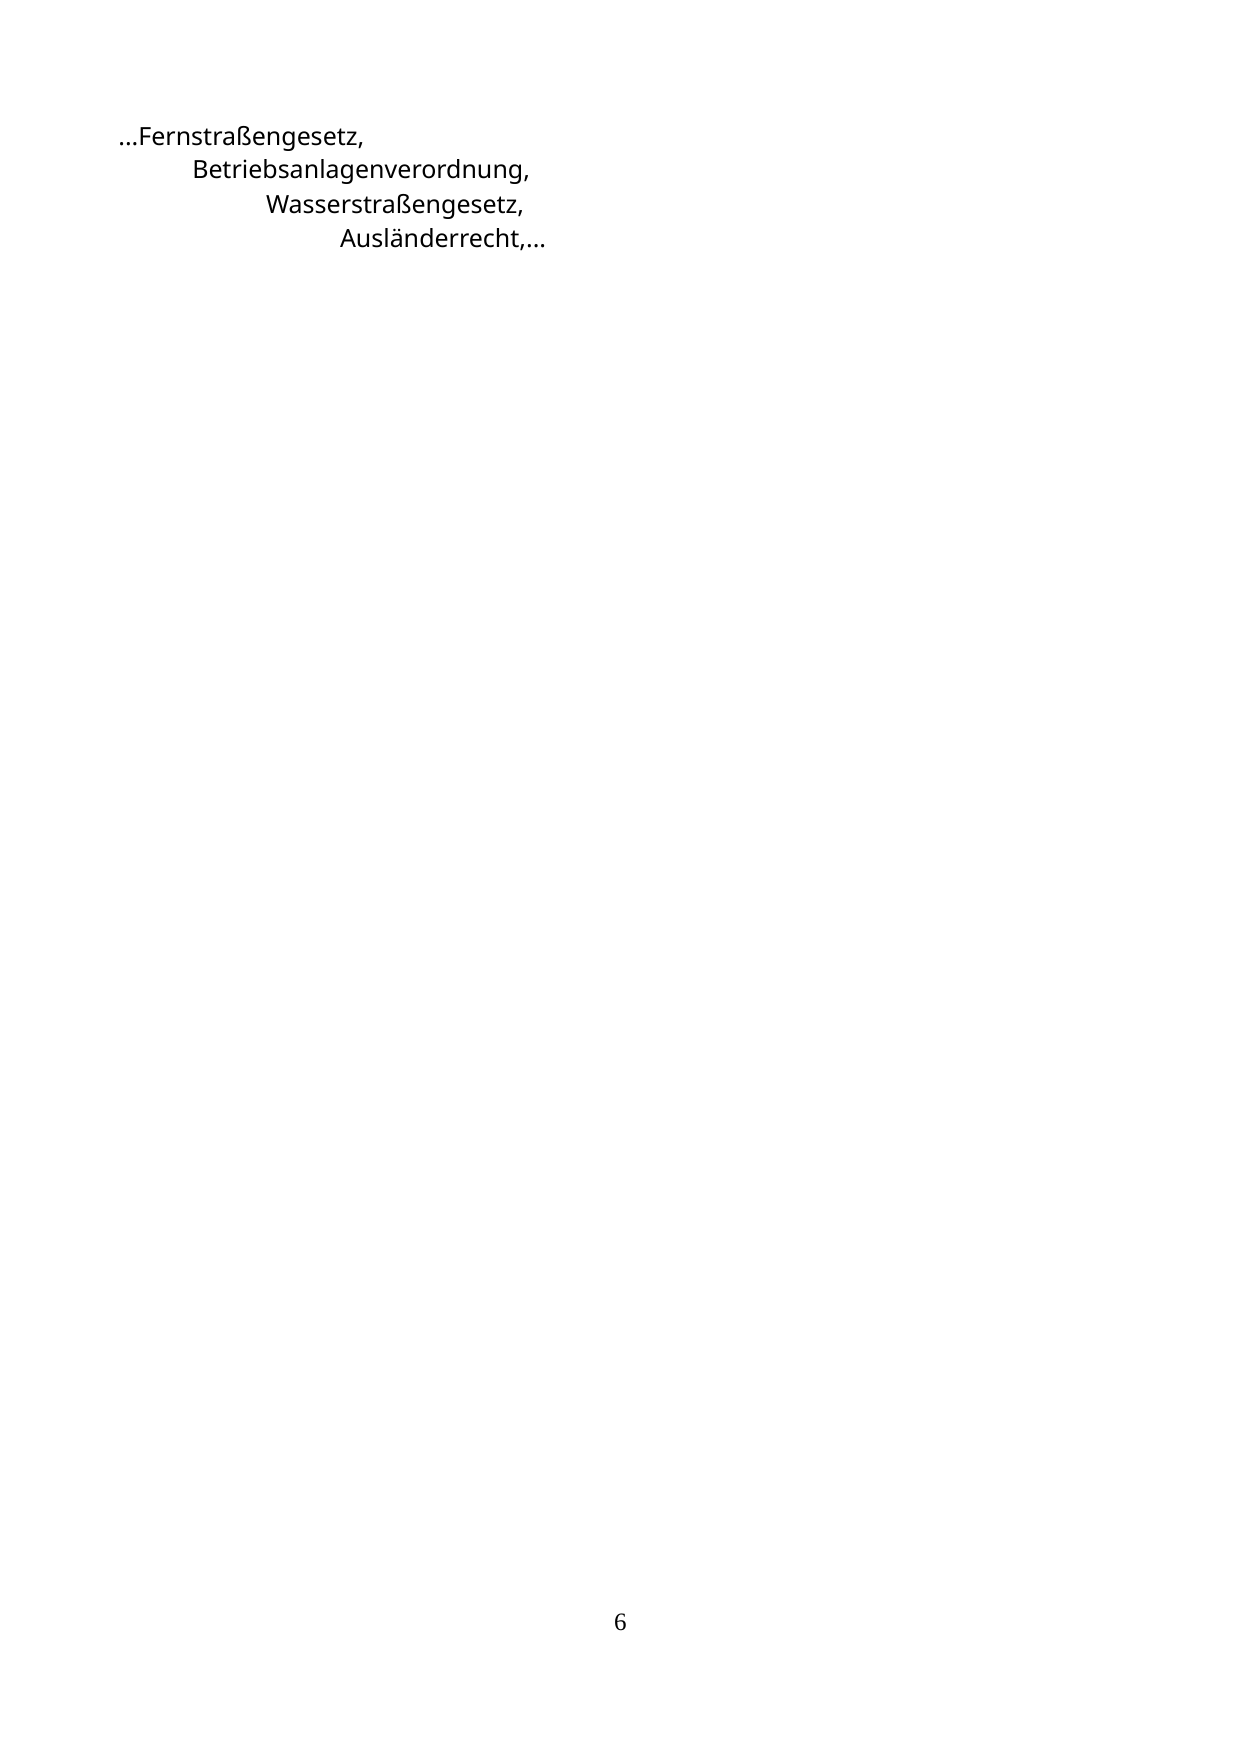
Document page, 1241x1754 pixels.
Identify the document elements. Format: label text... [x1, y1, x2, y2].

text Ausländerrecht,... [118, 220, 1122, 254]
text ...Fernstraßengesetz, [118, 118, 1122, 152]
text Betriebsanlagenverordnung, [118, 152, 1122, 186]
text Wasserstraßengesetz, [118, 186, 1122, 220]
